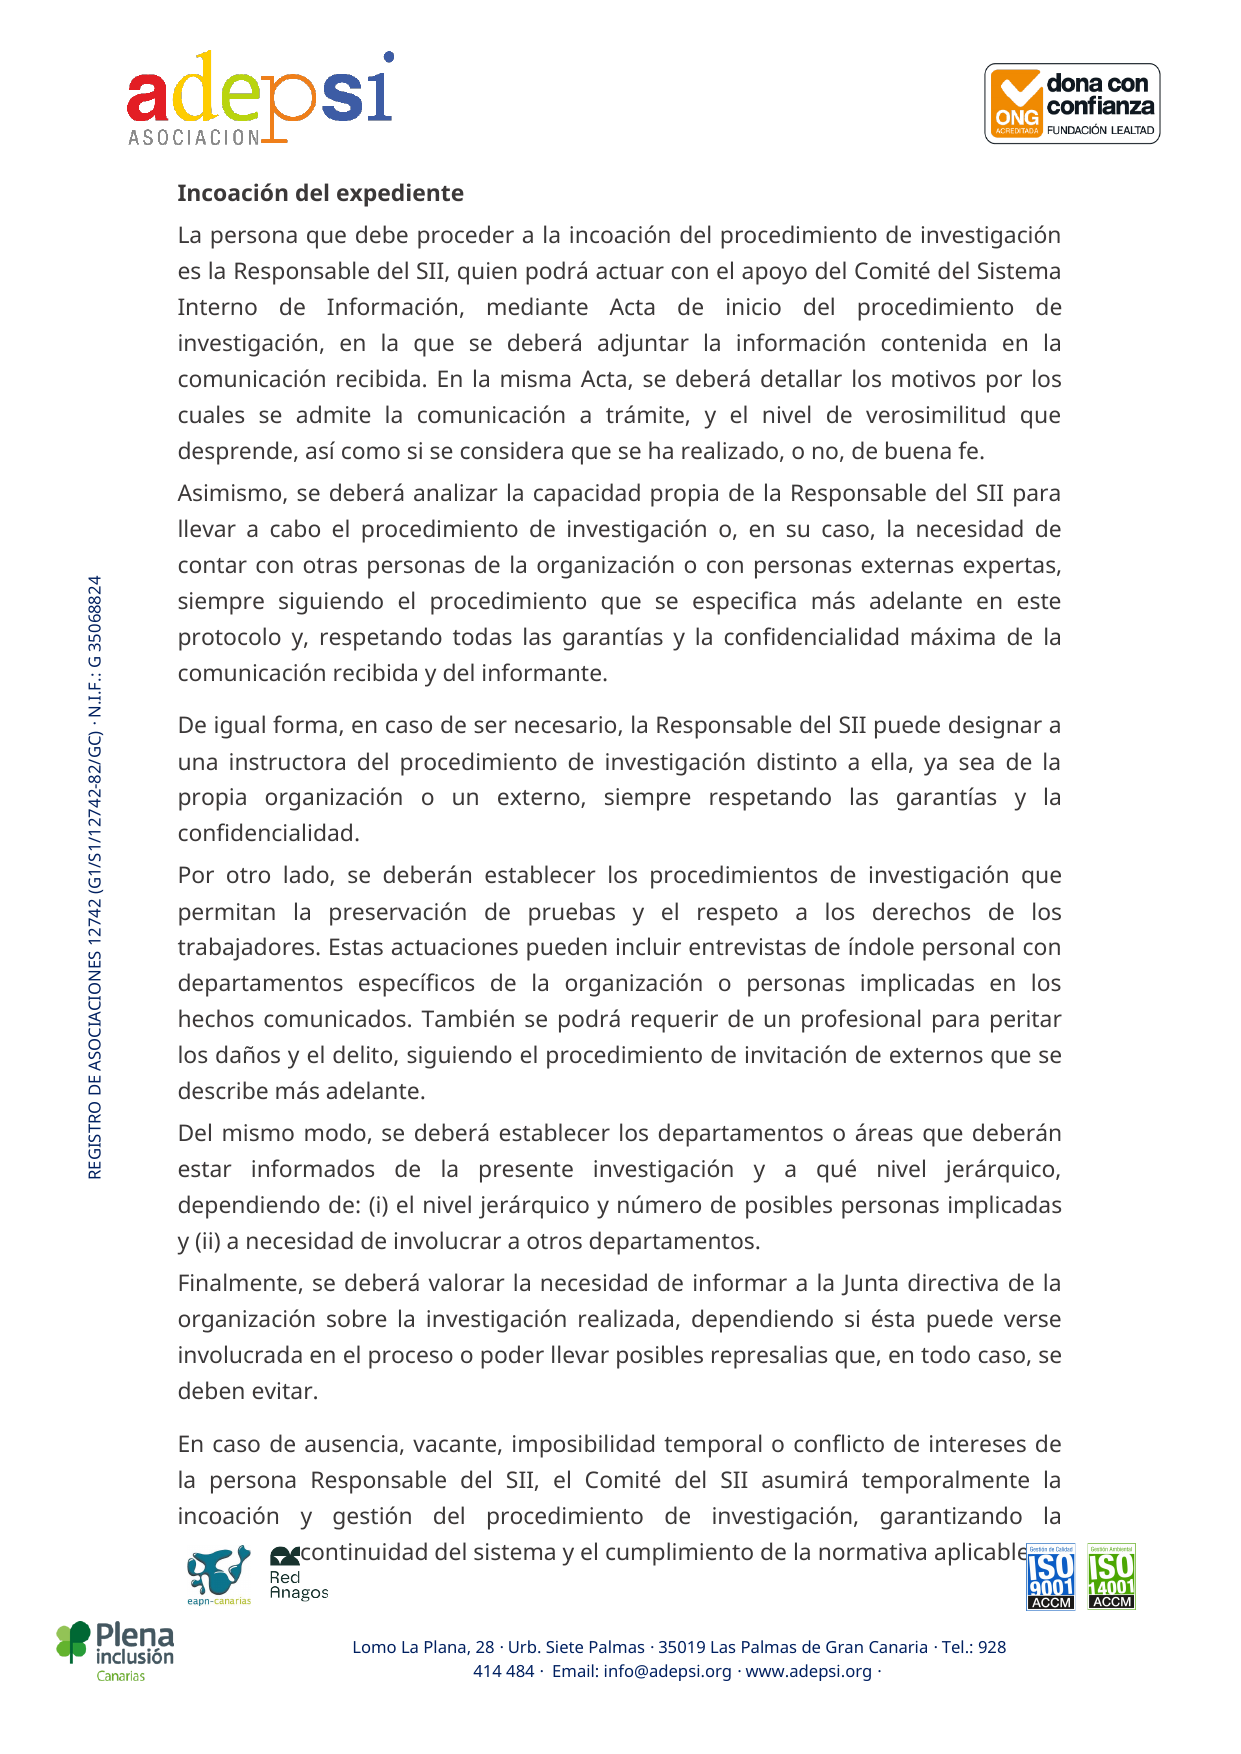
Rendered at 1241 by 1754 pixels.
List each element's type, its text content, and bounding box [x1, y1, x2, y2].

text De igual forma, en caso de ser necesario, la Responsable del SII puede designar a una instructora del procedimiento de investigación distinto a ella, ya sea de la propia organización o un externo, siempre respetando las garantías y la confidencialidad. [177, 709, 1063, 848]
text Finalmente, se deberá valorar la necesidad de informar a la Junta directiva de la organización sobre la investigación realizada, dependiendo si ésta puede verse involucrada en el proceso o poder llevar posibles represalias que, en todo caso, se deben evitar. [177, 1267, 1063, 1406]
text En caso de ausencia, vacante, imposibilidad temporal o conflicto de intereses de la persona Responsable del SII, el Comité del SII asumirá temporalmente la incoación y gestión del procedimiento de investigación, garantizando la continuidad del sistema y el cumplimiento de la normativa aplicable. [177, 1428, 1063, 1567]
text La persona que debe proceder a la incoación del procedimiento de investigación es la Responsable del SII, quien podrá actuar con el apoyo del Comité del Sistema Interno de Información, mediante Acta de inicio del procedimiento de investigación, en la que se deberá adjuntar la información contenida en la comunicación recibida. En la misma Acta, se deberá detallar los motivos por los cuales se admite la comunicación a trámite, y el nivel de verosimilitud que desprende, así como si se considera que se ha realizado, o no, de buena fe. [177, 219, 1063, 466]
text Incoación del expediente [177, 177, 1063, 208]
text Asimismo, se deberá analizar la capacidad propia de la Responsable del SII para llevar a cabo el procedimiento de investigación o, en su caso, la necesidad de contar con otras personas de la organización o con personas externas expertas, siempre siguiendo el procedimiento que se especifica más adelante en este protocolo y, respetando todas las garantías y la confidencialidad máxima de la comunicación recibida y del informante. [177, 477, 1063, 688]
text Del mismo modo, se deberá establecer los departamentos o áreas que deberán estar informados de la presente investigación y a qué nivel jerárquico, dependiendo de: (i) el nivel jerárquico y número de posibles personas implicadas y (ii) a necesidad de involucrar a otros departamentos. [177, 1117, 1063, 1256]
text Por otro lado, se deberán establecer los procedimientos de investigación que permitan la preservación de pruebas y el respeto a los derechos de los trabajadores. Estas actuaciones pueden incluir entrevistas de índole personal con departamentos específicos de la organización o personas implicadas en los hechos comunicados. También se podrá requerir de un profesional para peritar los daños y el delito, siguiendo el procedimiento de invitación de externos que se describe más adelante. [177, 859, 1063, 1106]
